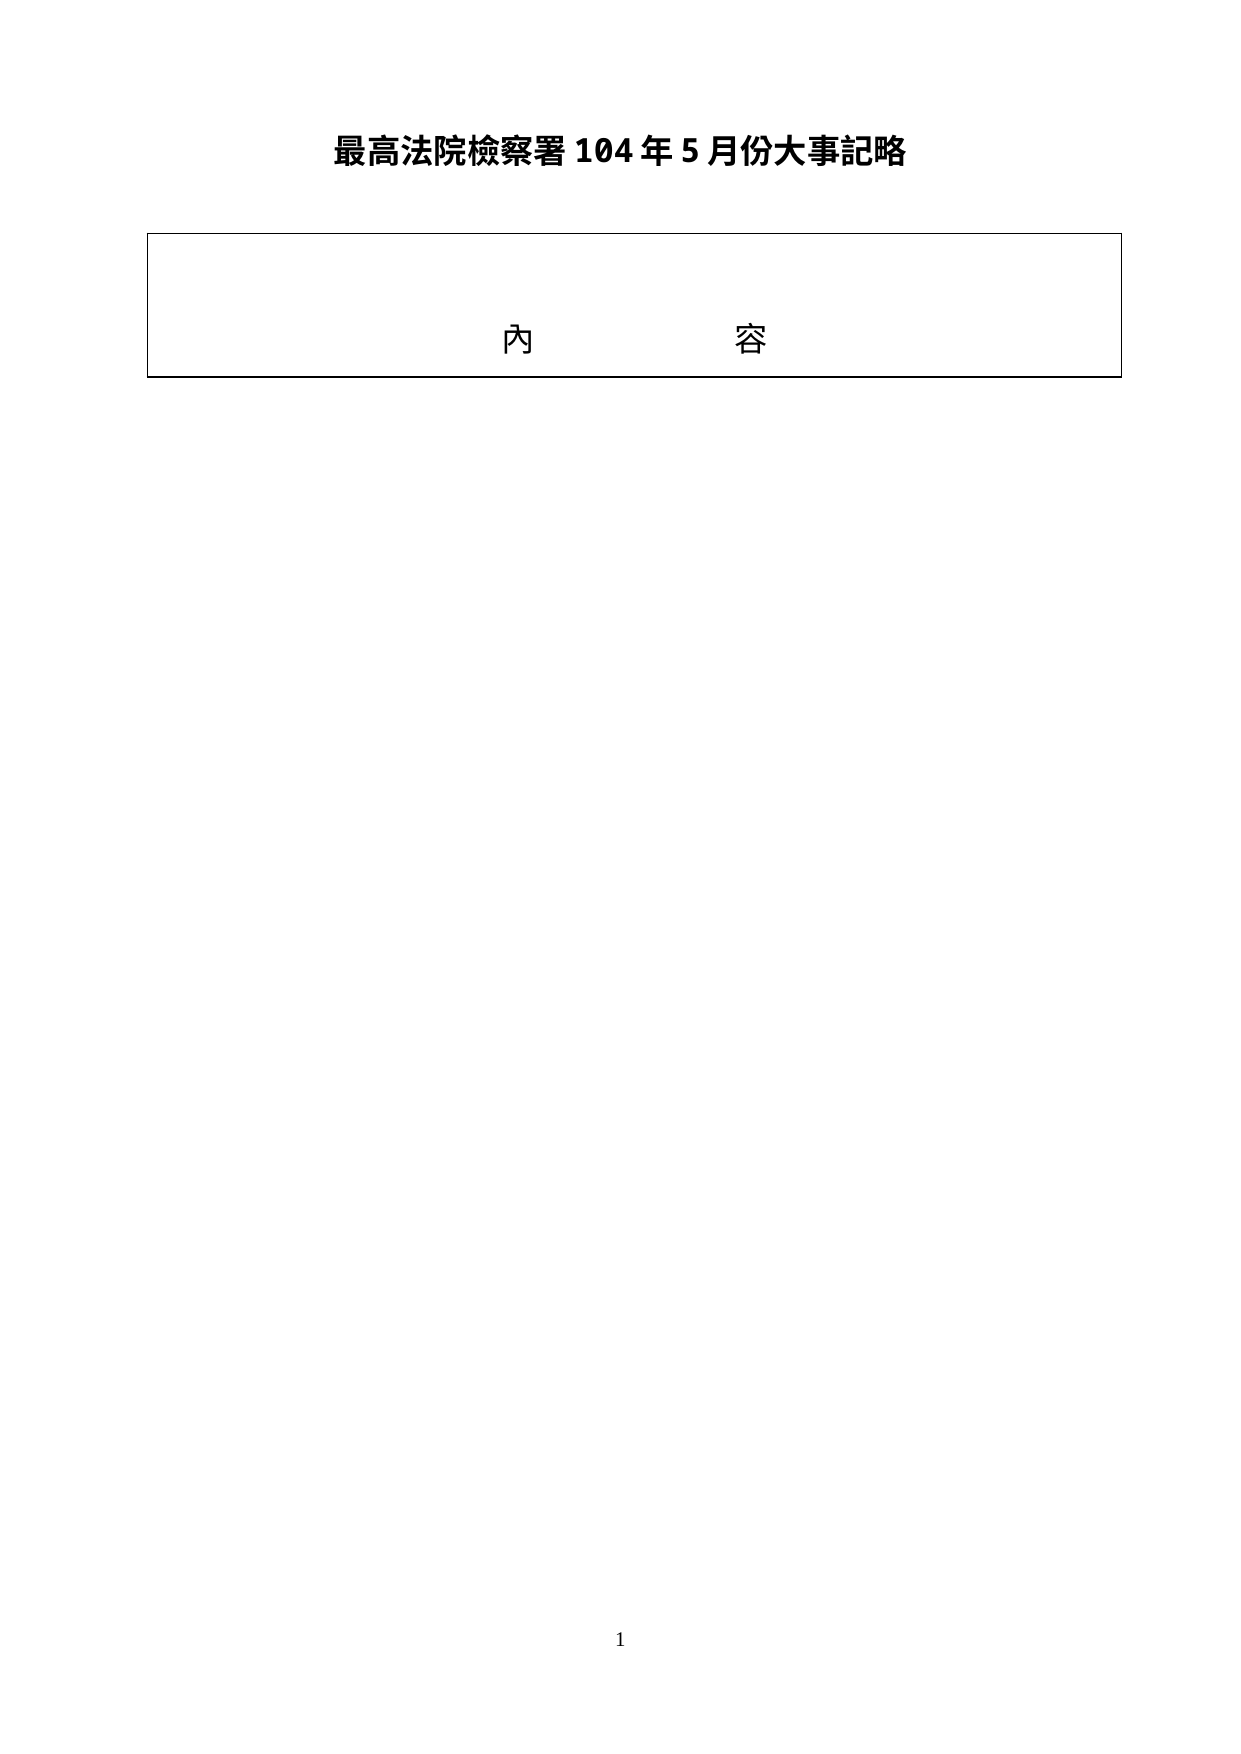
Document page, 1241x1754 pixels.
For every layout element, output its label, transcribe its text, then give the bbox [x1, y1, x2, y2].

text 最高法院檢察署104年5月份大事記略 [136, 108, 1104, 170]
table_header 內 容 [148, 234, 1121, 376]
